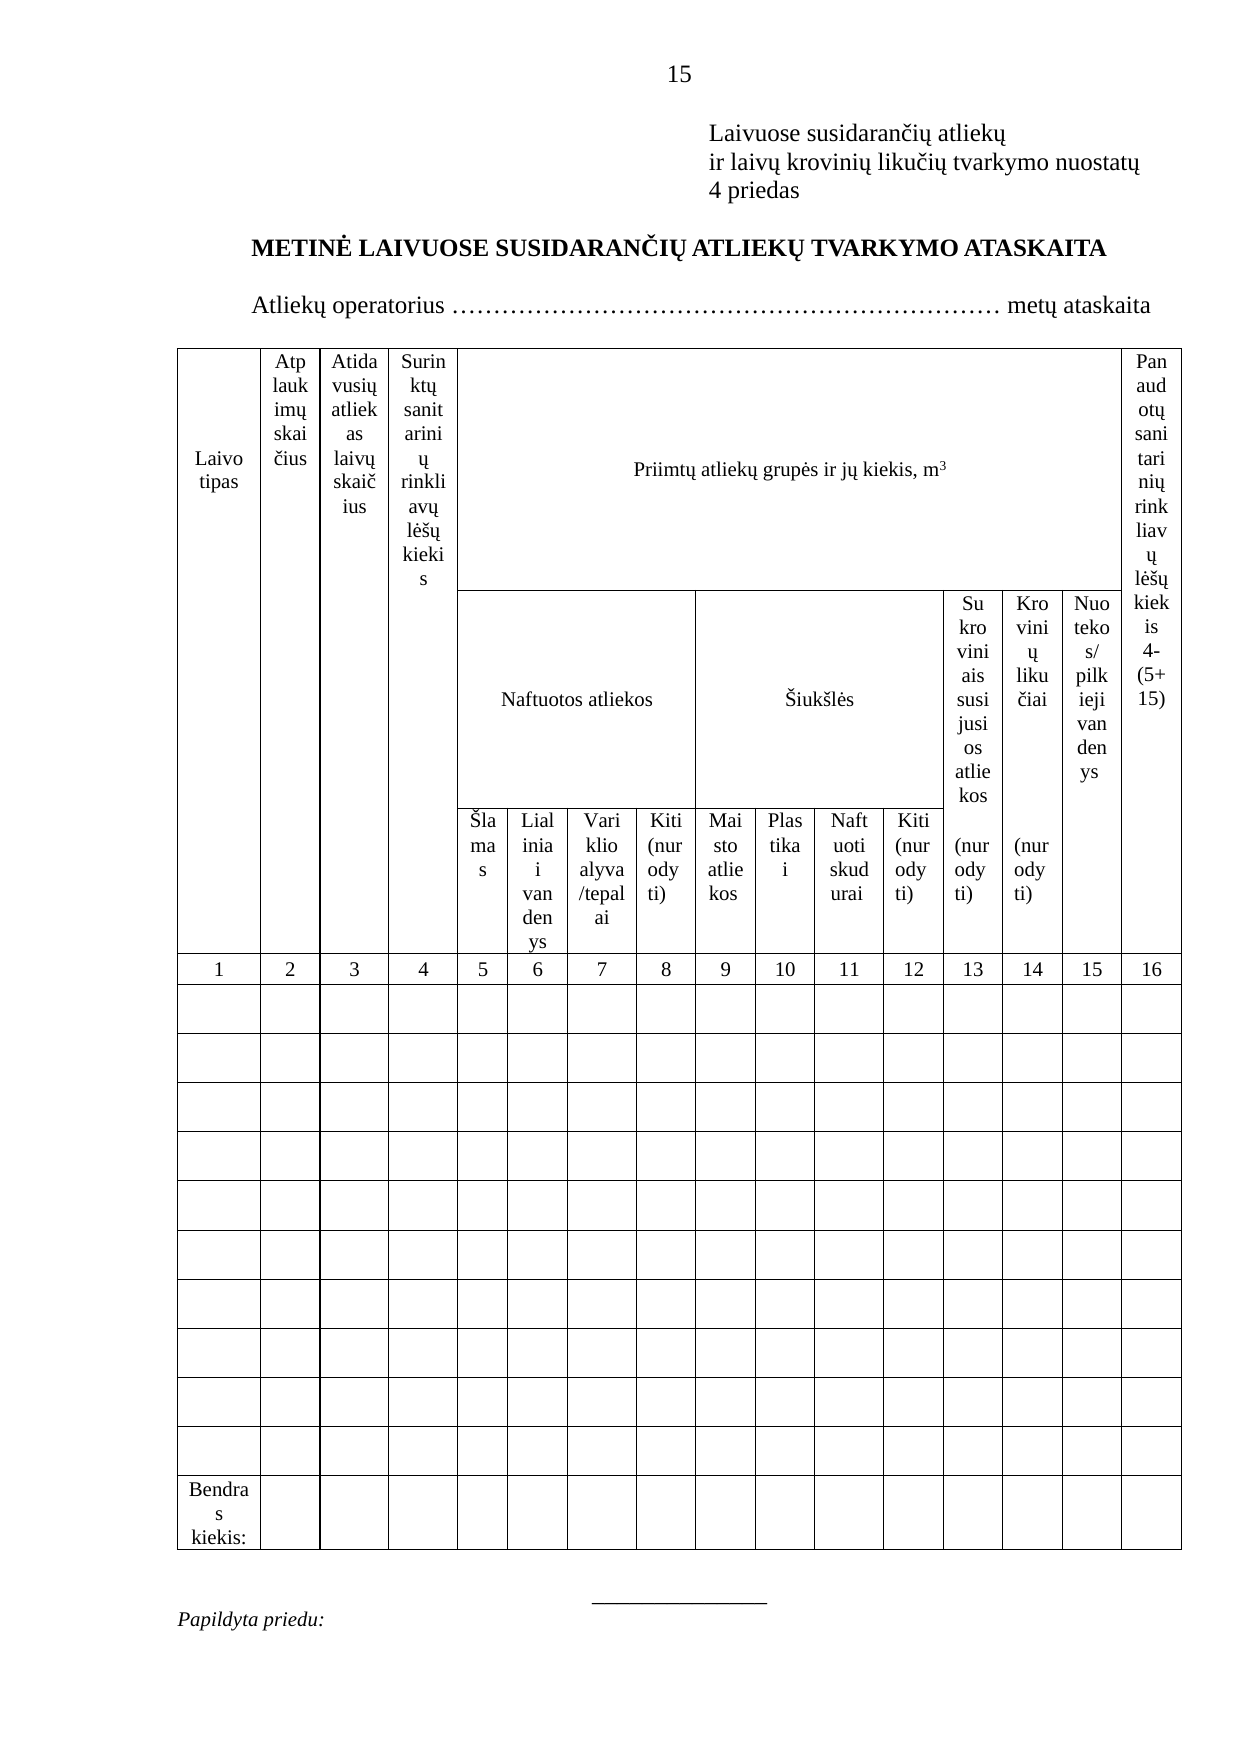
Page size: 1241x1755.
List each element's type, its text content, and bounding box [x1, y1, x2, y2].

table_cell [944, 1231, 1002, 1279]
table_cell [696, 1181, 755, 1229]
table_cell [884, 1132, 943, 1180]
table_cell [1063, 1280, 1121, 1328]
table_cell [1063, 1034, 1121, 1082]
table_cell [458, 1132, 507, 1180]
table_cell [1063, 1181, 1121, 1229]
table_cell [178, 1132, 260, 1180]
table_cell [321, 1231, 388, 1279]
table_cell [1063, 985, 1121, 1033]
table_cell [1122, 1181, 1181, 1229]
table_cell [508, 1476, 567, 1549]
table_cell [756, 1280, 814, 1328]
table_cell [178, 1427, 260, 1475]
table_cell [1122, 1476, 1181, 1549]
table_cell [1003, 1329, 1062, 1377]
table_cell [756, 1427, 814, 1475]
table_cell 11 [815, 954, 883, 984]
table_cell [756, 1329, 814, 1377]
table_cell [261, 1329, 319, 1377]
table_cell [568, 1329, 636, 1377]
table_cell [815, 1329, 883, 1377]
table_cell [884, 1427, 943, 1475]
table_cell [944, 1329, 1002, 1377]
table_header Surinktų sanitarinių rinkliavų lėšų kiekis [389, 349, 457, 590]
table_cell [178, 590, 260, 807]
table_cell [944, 1280, 1002, 1328]
table_cell [1122, 1427, 1181, 1475]
table_cell [261, 1181, 319, 1229]
table_cell [944, 1476, 1002, 1549]
table_cell [637, 985, 695, 1033]
table_cell [178, 1231, 260, 1279]
table_cell [458, 1034, 507, 1082]
table_cell Krovinių likučiai [1003, 591, 1062, 807]
table_cell [568, 985, 636, 1033]
table_cell [1003, 985, 1062, 1033]
table_cell [637, 1034, 695, 1082]
table_cell [884, 1329, 943, 1377]
table_cell [261, 1280, 319, 1328]
table_cell [696, 1329, 755, 1377]
table_cell 10 [756, 954, 814, 984]
table_cell [389, 1378, 457, 1426]
table_cell [637, 1427, 695, 1475]
table_cell 16 [1122, 954, 1181, 984]
table_cell [321, 1034, 388, 1082]
table_cell [178, 1378, 260, 1426]
table_header Panaudotų sanitarinių rinkliavų lėšų kiekis 4-(5+15) [1122, 349, 1181, 953]
table_header Atplaukimų skaičius [261, 349, 319, 590]
table_cell 4 [389, 954, 457, 984]
table_cell [1003, 1132, 1062, 1180]
table_cell [1063, 1329, 1121, 1377]
table_cell 14 [1003, 954, 1062, 984]
table_cell [458, 1378, 507, 1426]
table_cell [696, 985, 755, 1033]
table_cell [1122, 1083, 1181, 1131]
table_cell [1122, 1329, 1181, 1377]
table_cell [261, 985, 319, 1033]
table_cell [1063, 1476, 1121, 1549]
table_cell 5 [458, 954, 507, 984]
table_cell Nuotekos/ pilkieji vandenys [1063, 591, 1121, 807]
text ir laivų krovinių likučių tvarkymo nuostatų [177, 147, 1181, 176]
table_cell [321, 1280, 388, 1328]
table_cell [458, 985, 507, 1033]
table_cell [389, 1280, 457, 1328]
table_cell [815, 1181, 883, 1229]
table_cell [321, 1181, 388, 1229]
table_cell Naftuotos atliekos [458, 591, 695, 807]
table_cell (nurodyti) [1003, 808, 1062, 953]
table_cell [508, 1427, 567, 1475]
text Atliekų operatorius ………………………………………………………… metų ataskaita [177, 291, 1181, 319]
table_cell [1063, 1231, 1121, 1279]
table_cell [696, 1378, 755, 1426]
table_cell [884, 1378, 943, 1426]
table_cell [1122, 1231, 1181, 1279]
table_cell [756, 985, 814, 1033]
table_cell [261, 1132, 319, 1180]
table_cell [1063, 1083, 1121, 1131]
table_cell [884, 1476, 943, 1549]
table_cell [568, 1280, 636, 1328]
text Laivuose susidarančių atliekų [709, 118, 1181, 147]
table_cell [1003, 1427, 1062, 1475]
table_cell [178, 808, 260, 953]
table_cell [389, 1132, 457, 1180]
table_cell [508, 1231, 567, 1279]
table_cell [1122, 1034, 1181, 1082]
table_cell [261, 1378, 319, 1426]
table_cell [756, 1476, 814, 1549]
table_cell Naftuoti skudurai [815, 809, 883, 953]
table_cell [389, 808, 457, 953]
table_cell 8 [637, 954, 695, 984]
table_cell [637, 1329, 695, 1377]
table_cell [637, 1378, 695, 1426]
table_cell [458, 1329, 507, 1377]
table_cell [389, 590, 457, 807]
table_cell [815, 1231, 883, 1279]
text ______________ [177, 1578, 1181, 1607]
table_cell 9 [696, 954, 755, 984]
table_cell [884, 1083, 943, 1131]
table_cell 15 [1063, 954, 1121, 984]
table_cell Maisto atliekos [696, 809, 755, 953]
table_cell [389, 1034, 457, 1082]
table_cell [321, 1476, 388, 1549]
table_cell [756, 1132, 814, 1180]
table_cell [637, 1132, 695, 1180]
table_cell [944, 1378, 1002, 1426]
table_cell [756, 1231, 814, 1279]
table_cell [458, 1083, 507, 1131]
table_cell 3 [321, 954, 388, 984]
table_cell [508, 1378, 567, 1426]
table_cell [1063, 1378, 1121, 1426]
table_cell [261, 1231, 319, 1279]
text METINĖ LAIVUOSE SUSIDARANČIŲ ATLIEKŲ TVARKYMO ATASKAITA [177, 233, 1181, 262]
table_cell [508, 1034, 567, 1082]
table_cell [696, 1427, 755, 1475]
table_cell [458, 1181, 507, 1229]
table_cell [944, 985, 1002, 1033]
table_cell [568, 1034, 636, 1082]
table_cell [756, 1034, 814, 1082]
table_cell [637, 1476, 695, 1549]
table_cell [884, 1034, 943, 1082]
text Papildyta priedu: [177, 1607, 1181, 1631]
table_cell [1003, 1378, 1062, 1426]
table_cell [178, 1329, 260, 1377]
table_cell [884, 1280, 943, 1328]
table_cell [458, 1476, 507, 1549]
table_cell [944, 1034, 1002, 1082]
table_cell [321, 985, 388, 1033]
table_cell Lialiniai vandenys [508, 809, 567, 953]
table_cell [568, 1231, 636, 1279]
table_cell 13 [944, 954, 1002, 984]
table_cell 1 [178, 954, 260, 984]
table_cell Šlamas [458, 809, 507, 953]
table_cell [696, 1231, 755, 1279]
table_cell [696, 1280, 755, 1328]
table_cell [389, 1231, 457, 1279]
table_cell [389, 1427, 457, 1475]
table_cell [508, 1329, 567, 1377]
table_cell [321, 1083, 388, 1131]
table_cell [508, 1181, 567, 1229]
table_cell 6 [508, 954, 567, 984]
table_cell [178, 1083, 260, 1131]
text 4 priedas [177, 176, 1181, 204]
table_cell [389, 1083, 457, 1131]
table_cell Bendras kiekis: [178, 1476, 260, 1549]
table_cell [261, 1083, 319, 1131]
table_cell [1003, 1280, 1062, 1328]
table_cell Variklio alyva/tepalai [568, 809, 636, 953]
table_cell [321, 1132, 388, 1180]
table_cell Su kroviniais susijusios atliekos [944, 591, 1002, 807]
table_cell [696, 1034, 755, 1082]
table_header Laivo tipas [178, 349, 260, 590]
table_cell [1122, 1132, 1181, 1180]
table_header Priimtų atliekų grupės ir jų kiekis, m3 [458, 349, 1121, 590]
table_cell [321, 808, 388, 953]
table_cell [815, 985, 883, 1033]
table_cell [458, 1280, 507, 1328]
table_cell [178, 1034, 260, 1082]
table_cell [637, 1083, 695, 1131]
table_cell [1003, 1476, 1062, 1549]
table_cell [568, 1181, 636, 1229]
table_cell Kiti (nurodyti) [884, 809, 943, 953]
table_cell [944, 1132, 1002, 1180]
table_cell [815, 1476, 883, 1549]
table_cell [696, 1083, 755, 1131]
table_cell [568, 1378, 636, 1426]
table_cell [815, 1083, 883, 1131]
table_cell [389, 1476, 457, 1549]
table_cell [508, 1083, 567, 1131]
table_cell [178, 985, 260, 1033]
table_cell [815, 1034, 883, 1082]
table_cell [261, 1427, 319, 1475]
table_cell Plastikai [756, 809, 814, 953]
table_cell [637, 1280, 695, 1328]
table_cell [458, 1231, 507, 1279]
table_cell [756, 1378, 814, 1426]
table_cell [568, 1132, 636, 1180]
table_cell [815, 1427, 883, 1475]
table_cell [568, 1083, 636, 1131]
table_cell [389, 1329, 457, 1377]
table_cell 2 [261, 954, 319, 984]
table_cell [884, 985, 943, 1033]
table_cell Kiti (nurodyti) [637, 809, 695, 953]
table_cell [321, 1378, 388, 1426]
table_cell [944, 1083, 1002, 1131]
table_cell [389, 1181, 457, 1229]
table_cell [261, 1476, 319, 1549]
table_cell [508, 1280, 567, 1328]
table_cell [458, 1427, 507, 1475]
table_cell [944, 1427, 1002, 1475]
table_cell [261, 590, 319, 807]
table_cell [637, 1181, 695, 1229]
table_cell [1122, 1378, 1181, 1426]
table_cell [568, 1427, 636, 1475]
table_cell [1003, 1181, 1062, 1229]
table_cell [884, 1231, 943, 1279]
table_cell Šiukšlės [696, 591, 943, 807]
table_cell [261, 808, 319, 953]
table_cell [815, 1280, 883, 1328]
table_cell 12 [884, 954, 943, 984]
table_cell [1003, 1231, 1062, 1279]
table_cell [389, 985, 457, 1033]
table_cell [1003, 1083, 1062, 1131]
table_cell [944, 1181, 1002, 1229]
table_cell [637, 1231, 695, 1279]
table_cell [261, 1034, 319, 1082]
table_cell [815, 1378, 883, 1426]
table_cell 7 [568, 954, 636, 984]
table_cell [178, 1181, 260, 1229]
table_cell [321, 1427, 388, 1475]
table_cell [1122, 1280, 1181, 1328]
table_cell [696, 1476, 755, 1549]
table_cell [756, 1181, 814, 1229]
table_cell [756, 1083, 814, 1131]
table_cell [508, 1132, 567, 1180]
table_header Atidavusių atliekas laivų skaičius [321, 349, 388, 590]
table_cell [321, 590, 388, 807]
table_cell (nurodyti) [944, 808, 1002, 953]
table_cell [508, 985, 567, 1033]
table_cell [815, 1132, 883, 1180]
table_cell [178, 1280, 260, 1328]
table_cell [1063, 1132, 1121, 1180]
table_cell [1003, 1034, 1062, 1082]
table_cell [696, 1132, 755, 1180]
table_cell [568, 1476, 636, 1549]
table_cell [1122, 985, 1181, 1033]
table_cell [884, 1181, 943, 1229]
table_cell [1063, 1427, 1121, 1475]
table_cell [1063, 808, 1121, 953]
table_cell [321, 1329, 388, 1377]
